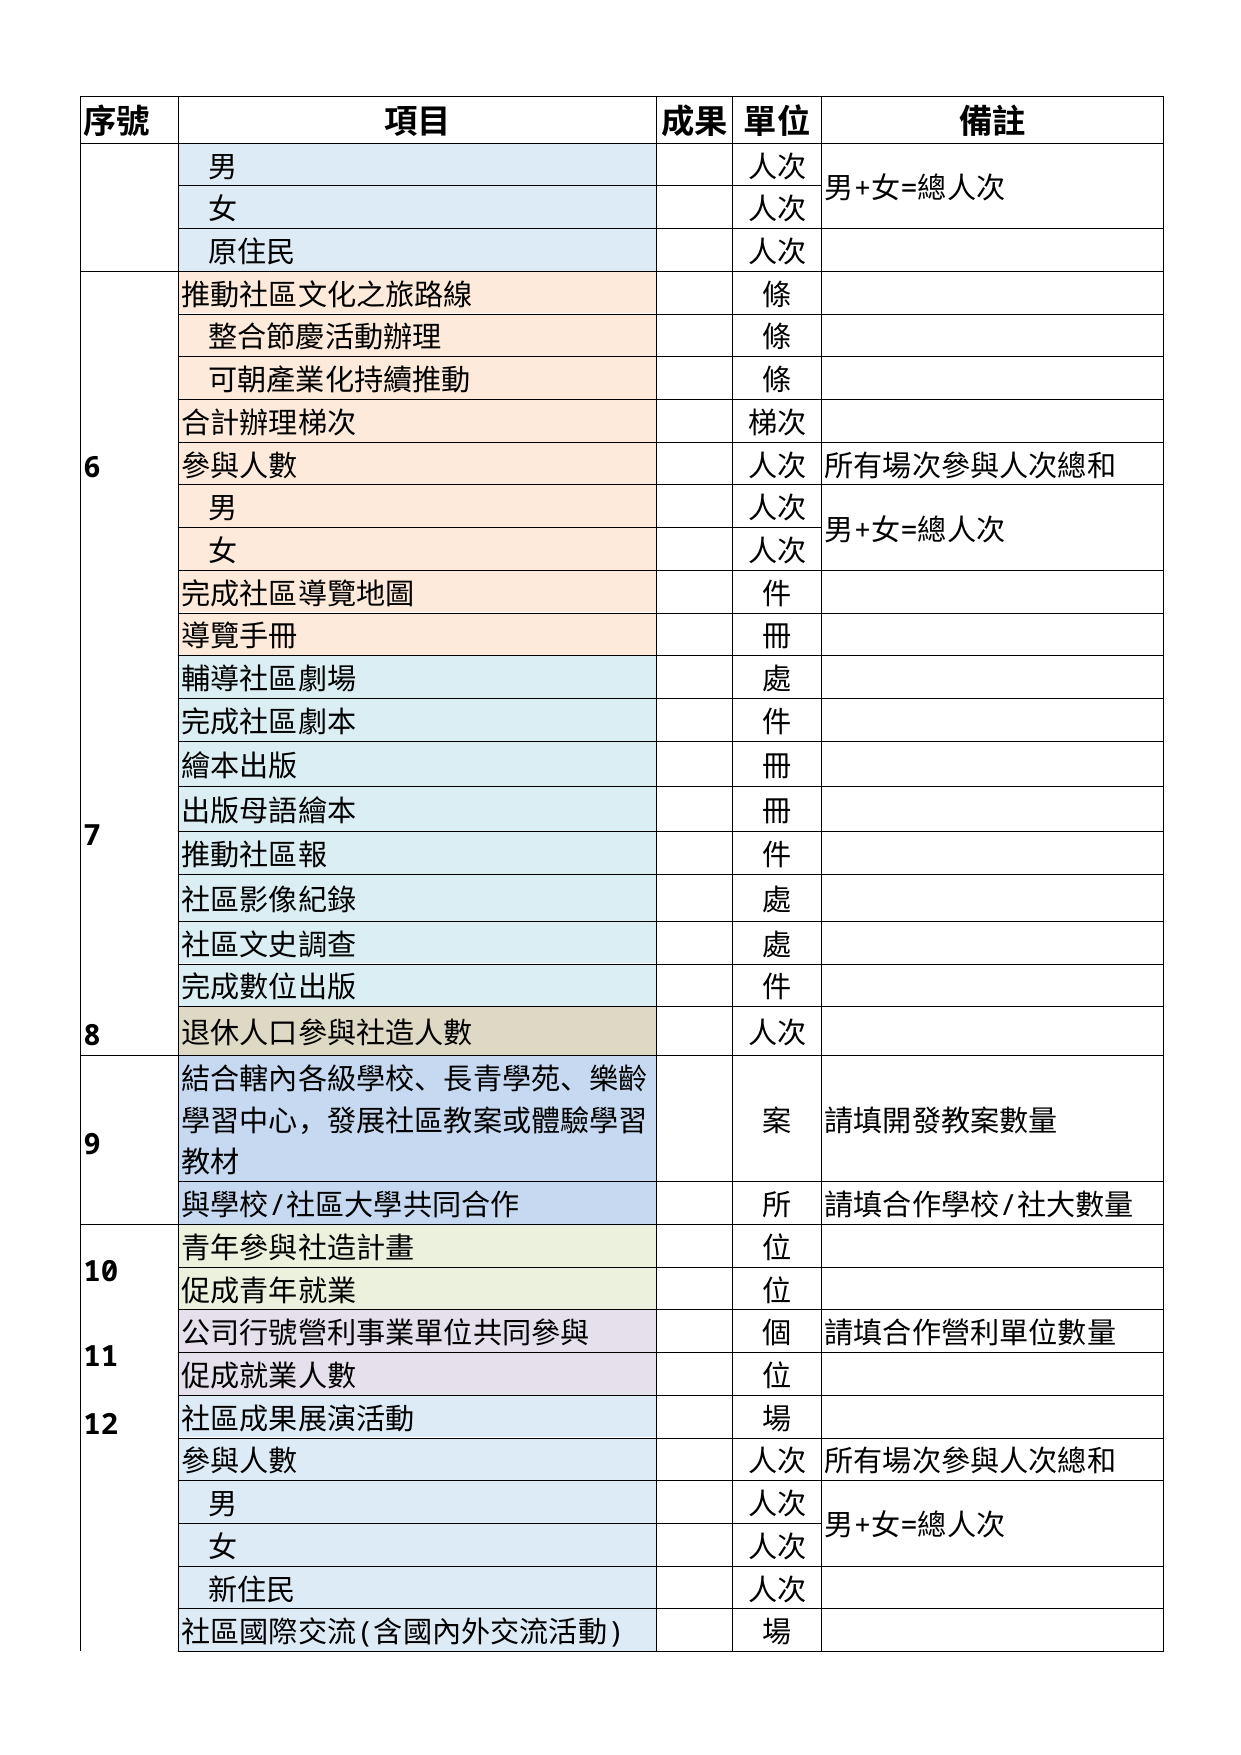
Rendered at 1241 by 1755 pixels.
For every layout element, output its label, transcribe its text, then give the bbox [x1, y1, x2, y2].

table_cell 出版母語繪本 [179, 787, 656, 831]
table_cell [657, 1609, 732, 1651]
table_cell 場 [733, 1396, 821, 1437]
table_cell 參與人數 [179, 443, 656, 484]
table_header 備註 [822, 97, 1163, 143]
table_cell [822, 315, 1163, 356]
table_cell 冊 [733, 742, 821, 786]
table_cell 8 [81, 1006, 178, 1055]
table_cell 公司行號營利事業單位共同參與 [179, 1310, 656, 1352]
table_cell [657, 1056, 732, 1181]
table_cell [657, 315, 732, 356]
table_cell 男+女=總人次 [822, 485, 1163, 570]
table_cell 件 [733, 965, 821, 1006]
table_cell 人次 [733, 528, 821, 570]
table_cell [822, 787, 1163, 831]
table_cell 參與人數 [179, 1439, 656, 1480]
table_cell 原住民 [179, 229, 656, 271]
table_cell 冊 [733, 787, 821, 831]
table_cell [657, 1007, 732, 1055]
table_cell [657, 1353, 732, 1395]
table_cell [657, 1182, 732, 1224]
table_cell 女 [179, 528, 656, 570]
table_cell [657, 832, 732, 874]
table_cell 社區國際交流(含國內外交流活動) [179, 1609, 656, 1651]
table_cell [657, 699, 732, 741]
table_cell [657, 1439, 732, 1480]
table_cell 社區成果展演活動 [179, 1396, 656, 1437]
table_cell 梯次 [733, 400, 821, 442]
table_cell [822, 1353, 1163, 1395]
table_cell 6 [81, 272, 178, 655]
table_cell 所有場次參與人次總和 [822, 1439, 1163, 1480]
table_cell 社區文史調查 [179, 922, 656, 963]
table_cell 繪本出版 [179, 742, 656, 786]
table_cell [657, 272, 732, 313]
table_header 序號 [81, 97, 178, 143]
table_cell [822, 272, 1163, 313]
table_cell [822, 922, 1163, 963]
table_cell 請填合作營利單位數量 [822, 1310, 1163, 1352]
table_cell 10 [81, 1225, 178, 1309]
table_cell 處 [733, 875, 821, 921]
table_cell 結合轄內各級學校、長青學苑、樂齡學習中心，發展社區教案或體驗學習教材 [179, 1056, 656, 1181]
table_cell [822, 832, 1163, 874]
table_cell [657, 1396, 732, 1437]
table_cell 與學校/社區大學共同合作 [179, 1182, 656, 1224]
table_cell [657, 742, 732, 786]
table_header 單位 [733, 97, 821, 143]
table_cell 合計辦理梯次 [179, 400, 656, 442]
table_cell 人次 [733, 485, 821, 527]
table_cell [657, 614, 732, 655]
table_cell 人次 [733, 443, 821, 484]
table_cell 處 [733, 656, 821, 698]
table_cell 男 [179, 144, 656, 185]
table_cell [822, 965, 1163, 1006]
table_cell 人次 [733, 1481, 821, 1523]
table_cell 男 [179, 1481, 656, 1523]
table_cell [657, 787, 732, 831]
table_cell 完成數位出版 [179, 965, 656, 1006]
table_cell [657, 485, 732, 527]
table_cell [657, 571, 732, 612]
table_cell 11 [81, 1309, 178, 1395]
table_cell [822, 1007, 1163, 1055]
table_cell [822, 1609, 1163, 1651]
table_cell 人次 [733, 186, 821, 228]
table_cell 女 [179, 186, 656, 228]
table_cell 請填開發教案數量 [822, 1056, 1163, 1181]
table_cell [657, 186, 732, 228]
table_cell 可朝產業化持續推動 [179, 357, 656, 399]
table_cell [657, 1524, 732, 1566]
table_cell [822, 229, 1163, 271]
table_cell [657, 1268, 732, 1309]
table_cell [657, 922, 732, 963]
table_cell [822, 571, 1163, 612]
table_cell 條 [733, 357, 821, 399]
table_cell 男 [179, 485, 656, 527]
table_cell [822, 1268, 1163, 1309]
table_header 成果 [657, 97, 732, 143]
table_cell [822, 357, 1163, 399]
table_cell 人次 [733, 229, 821, 271]
table_cell 條 [733, 272, 821, 313]
table_cell 件 [733, 571, 821, 612]
table_cell 促成就業人數 [179, 1353, 656, 1395]
table_cell 案 [733, 1056, 821, 1181]
table_cell 男+女=總人次 [822, 1481, 1163, 1566]
table_cell 9 [81, 1056, 178, 1224]
table_cell [822, 656, 1163, 698]
table_cell 社區影像紀錄 [179, 875, 656, 921]
table_cell 處 [733, 922, 821, 963]
table_cell [822, 742, 1163, 786]
table_cell 請填合作學校/社大數量 [822, 1182, 1163, 1224]
table_cell 整合節慶活動辦理 [179, 315, 656, 356]
table_cell 場 [733, 1609, 821, 1651]
table_cell [822, 614, 1163, 655]
table_cell 條 [733, 315, 821, 356]
table_cell 退休人口參與社造人數 [179, 1007, 656, 1055]
table_cell [657, 656, 732, 698]
table_cell [822, 1396, 1163, 1437]
table_cell 12 [81, 1395, 178, 1651]
table_cell 7 [81, 655, 178, 1006]
table_header 項目 [179, 97, 656, 143]
table_cell 位 [733, 1225, 821, 1267]
table_cell 男+女=總人次 [822, 144, 1163, 228]
table_cell [657, 1310, 732, 1352]
table_cell 件 [733, 832, 821, 874]
table_cell 輔導社區劇場 [179, 656, 656, 698]
table_cell [657, 229, 732, 271]
table_cell [657, 1567, 732, 1608]
table_cell 促成青年就業 [179, 1268, 656, 1309]
table_cell 青年參與社造計畫 [179, 1225, 656, 1267]
table_cell 人次 [733, 144, 821, 185]
table_cell [657, 144, 732, 185]
table_cell 位 [733, 1268, 821, 1309]
table_cell 人次 [733, 1567, 821, 1608]
table_cell 人次 [733, 1524, 821, 1566]
table_cell 位 [733, 1353, 821, 1395]
table_cell [657, 528, 732, 570]
table_cell 推動社區報 [179, 832, 656, 874]
table_cell 新住民 [179, 1567, 656, 1608]
table_cell 個 [733, 1310, 821, 1352]
table_cell 人次 [733, 1439, 821, 1480]
table_cell 推動社區文化之旅路線 [179, 272, 656, 313]
table_cell 所有場次參與人次總和 [822, 443, 1163, 484]
table_cell [822, 699, 1163, 741]
table_cell [657, 443, 732, 484]
table_cell [657, 1225, 732, 1267]
table_cell [822, 1567, 1163, 1608]
table_cell 人次 [733, 1007, 821, 1055]
table_cell [657, 1481, 732, 1523]
table_cell 完成社區劇本 [179, 699, 656, 741]
table_cell [657, 875, 732, 921]
table_cell 導覽手冊 [179, 614, 656, 655]
table_cell 女 [179, 1524, 656, 1566]
table_cell 冊 [733, 614, 821, 655]
table_cell 件 [733, 699, 821, 741]
table_cell 完成社區導覽地圖 [179, 571, 656, 612]
table_cell 所 [733, 1182, 821, 1224]
table_cell [822, 875, 1163, 921]
table_cell [822, 1225, 1163, 1267]
table_cell [822, 400, 1163, 442]
table_cell [81, 144, 178, 271]
table_cell [657, 965, 732, 1006]
table_cell [657, 357, 732, 399]
table_cell [657, 400, 732, 442]
